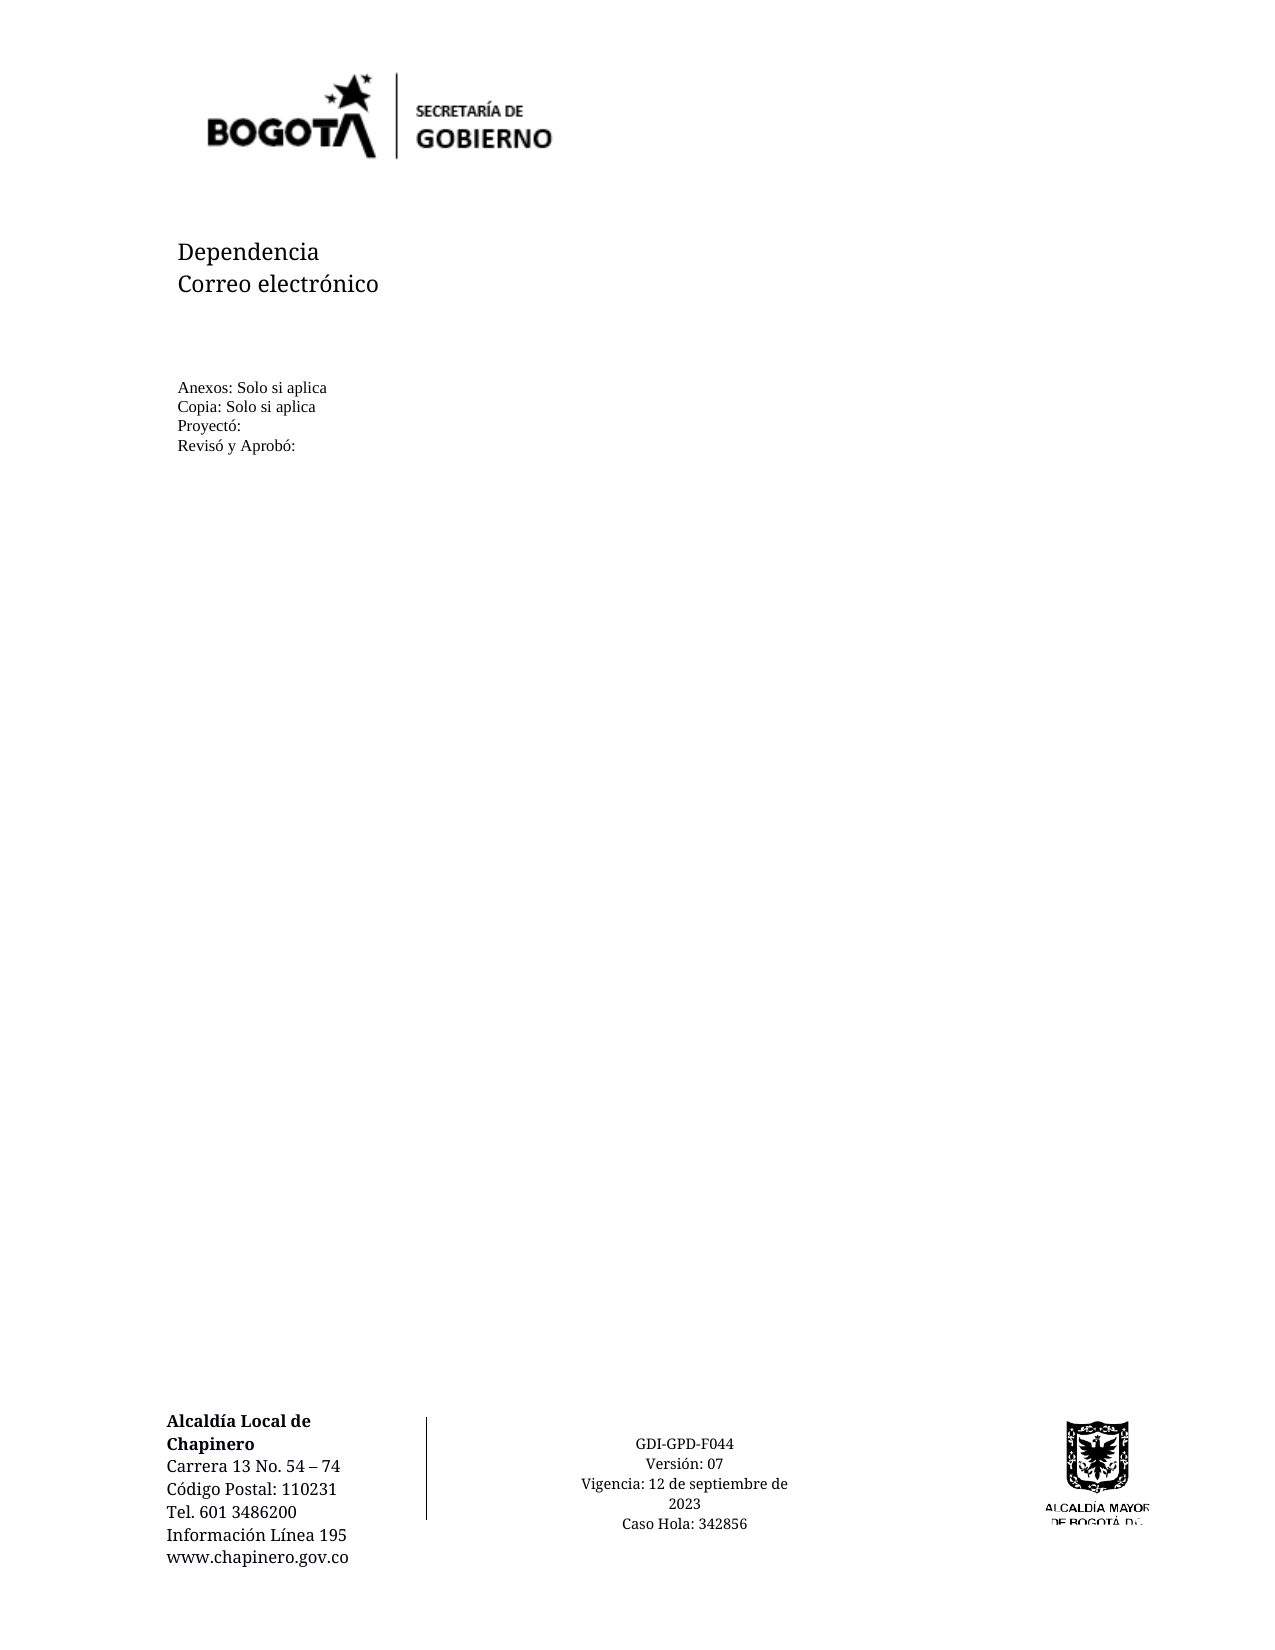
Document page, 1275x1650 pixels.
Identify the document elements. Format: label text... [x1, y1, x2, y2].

text Revisó y Aprobó: [177, 435, 1157, 454]
text Anexos: Solo si aplica [177, 378, 1157, 397]
text Proyectó: [177, 416, 1157, 435]
text Dependencia [177, 236, 1157, 267]
text Correo electrónico [177, 267, 1157, 299]
text Copia: Solo si aplica [177, 397, 1157, 416]
